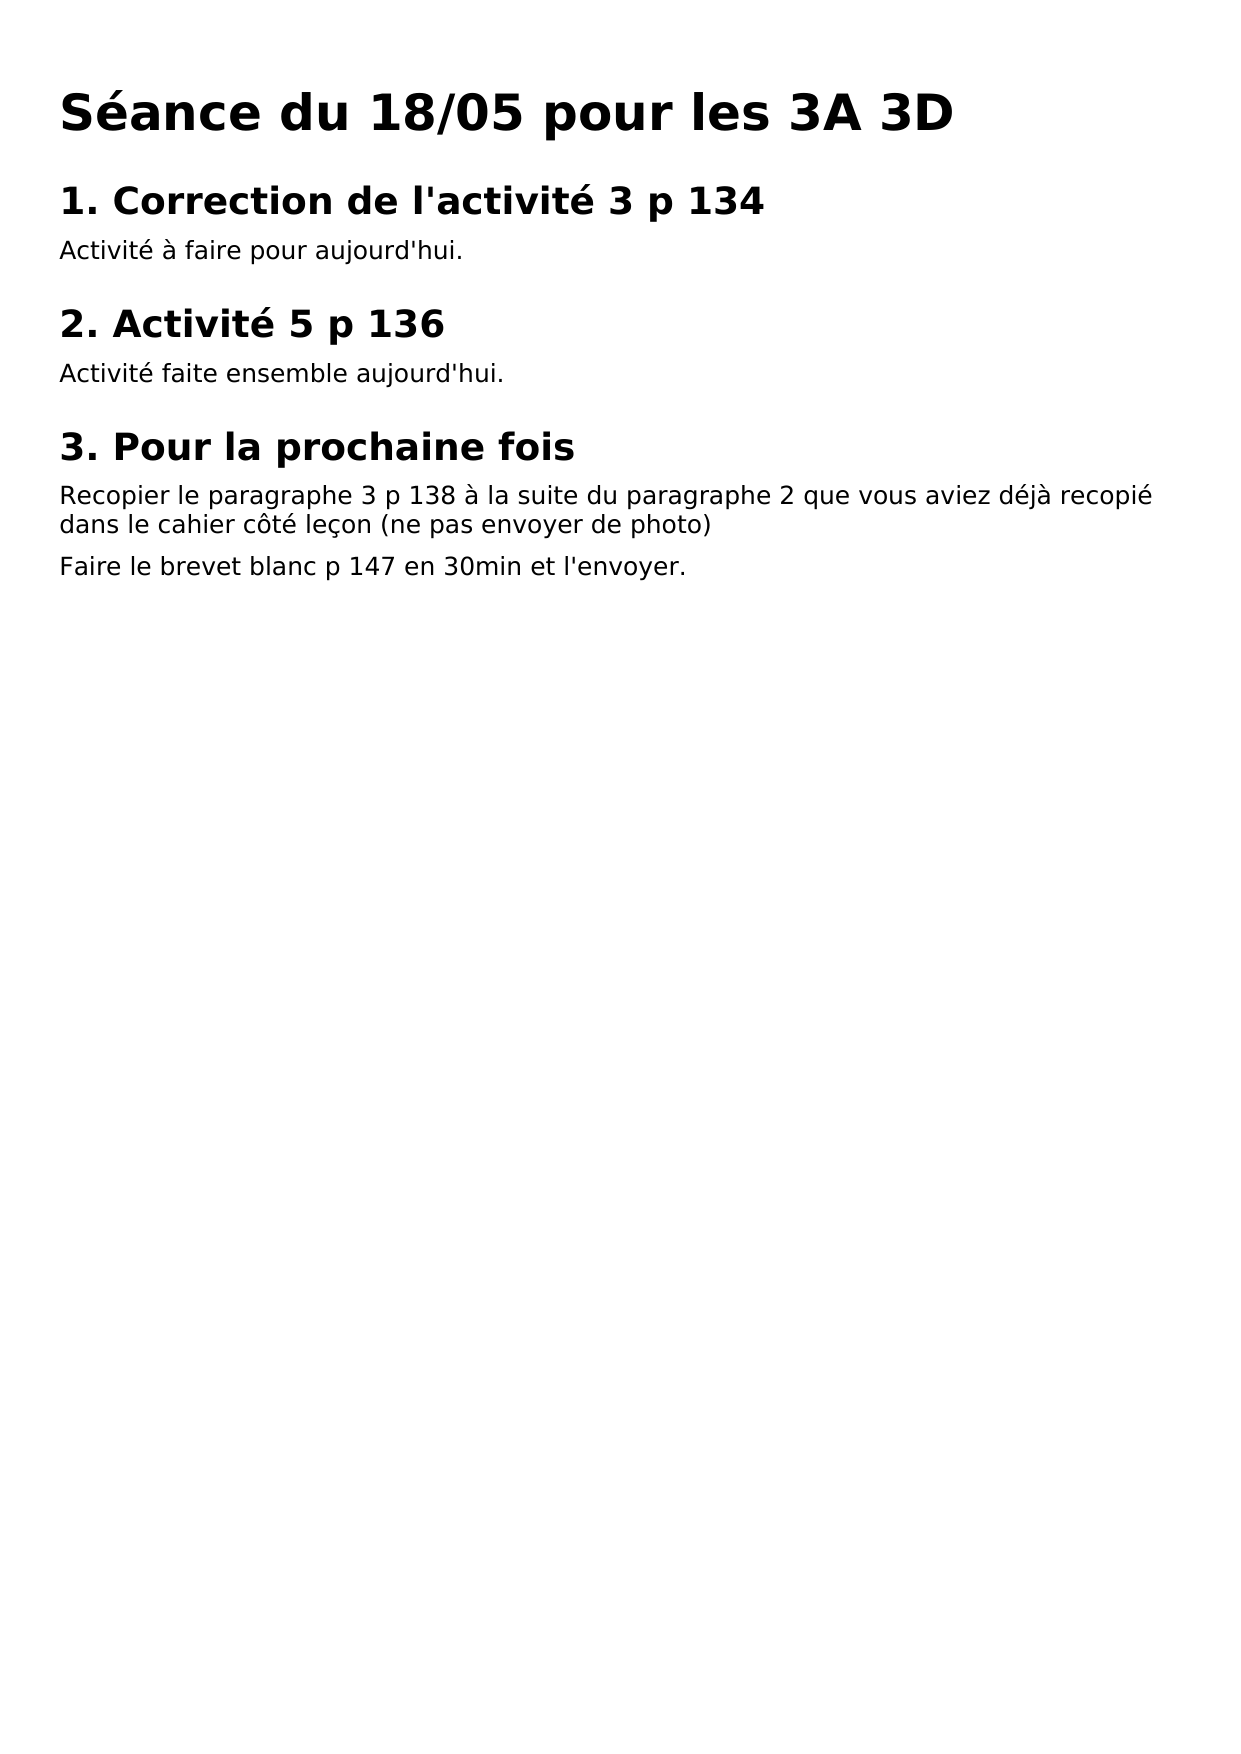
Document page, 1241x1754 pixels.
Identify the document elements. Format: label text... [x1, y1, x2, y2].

text Activité faite ensemble aujourd'hui. [59, 359, 1181, 388]
subtitle 1. Correction de l'activité 3 p 134 [59, 180, 1181, 223]
subtitle 3. Pour la prochaine fois [59, 425, 1181, 469]
text Faire le brevet blanc p 147 en 30min et l'envoyer. [59, 552, 1181, 582]
text Recopier le paragraphe 3 p 138 à la suite du paragraphe 2 que vous aviez déjà recopié dans le cahier côté leçon (ne pas envoyer de photo) [59, 482, 1181, 540]
subtitle 2. Activité 5 p 136 [59, 303, 1181, 346]
subtitle Séance du 18/05 pour les 3A 3D [59, 84, 1181, 142]
text Activité à faire pour aujourd'hui. [59, 236, 1181, 265]
